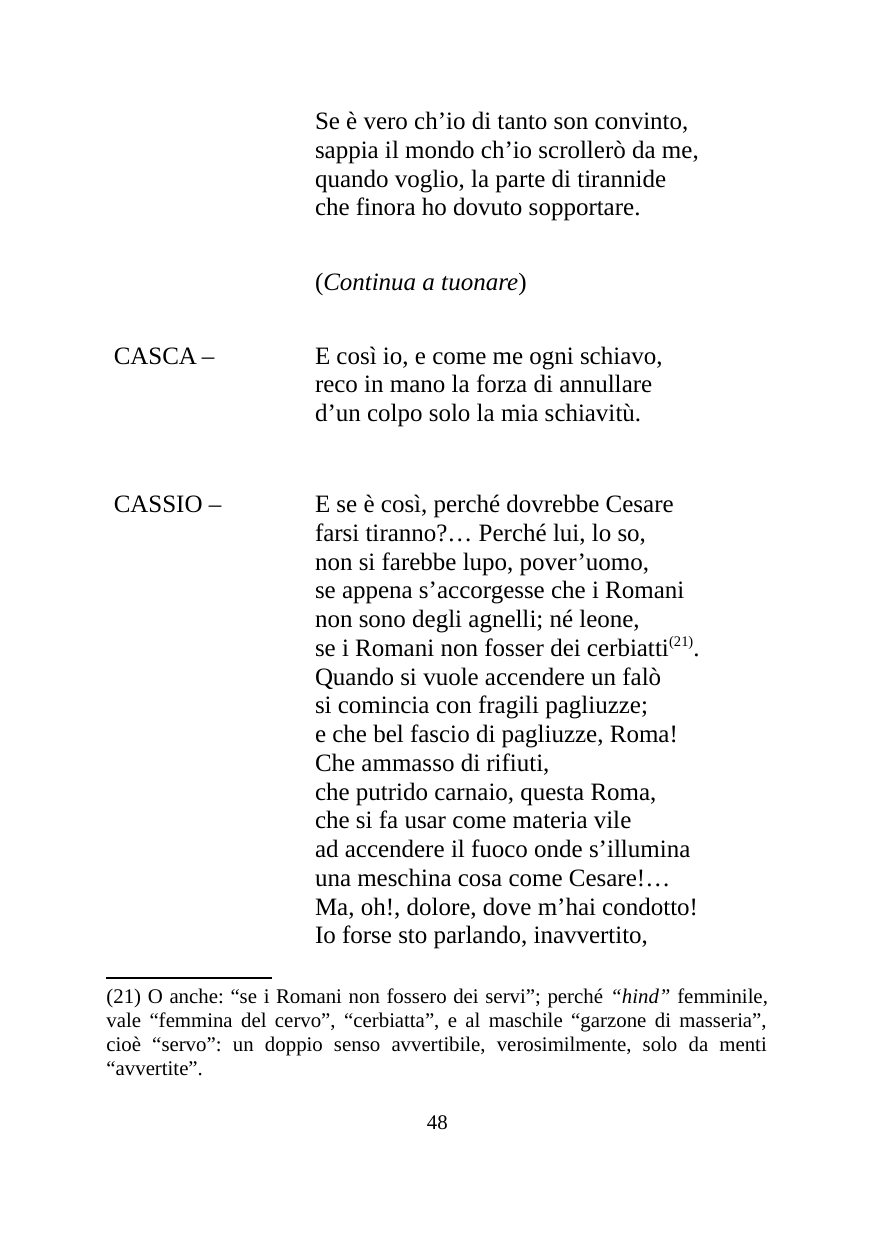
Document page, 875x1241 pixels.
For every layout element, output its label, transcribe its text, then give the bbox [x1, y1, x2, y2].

table_cell [106, 106, 307, 267]
table_cell CASSIO – [106, 489, 307, 949]
table_cell Se è vero ch’io di tanto son convinto, sappia il mondo ch’io scrollerò da me, quando voglio, la parte di tirannide che finora ho dovuto sopportare. [308, 106, 768, 267]
table_cell [106, 444, 307, 489]
table_cell E così io, e come me ogni schiavo, reco in mano la forza di annullare d’un colpo solo la mia schiavitù. [308, 341, 768, 444]
table_cell (Continua a tuonare) [308, 267, 768, 341]
table_cell [106, 267, 307, 341]
table_cell [308, 444, 768, 489]
table_cell CASCA – [106, 341, 307, 444]
table_cell E se è così, perché dovrebbe Cesare farsi tiranno?… Perché lui, lo so, non si farebbe lupo, pover’uomo, se appena s’accorgesse che i Romani non sono degli agnelli; né leone, se i Romani non fosser dei cerbiatti. Quando si vuole accendere un falò si comincia con fragili pagliuzze; e che bel fascio di pagliuzze, Roma! Che ammasso di rifiuti, che putrido carnaio, questa Roma, che si fa usar come materia vile ad accendere il fuoco onde s’illumina una meschina cosa come Cesare!… Ma, oh!, dolore, dove m’hai condotto! Io forse sto parlando, inavvertito, [308, 489, 768, 949]
